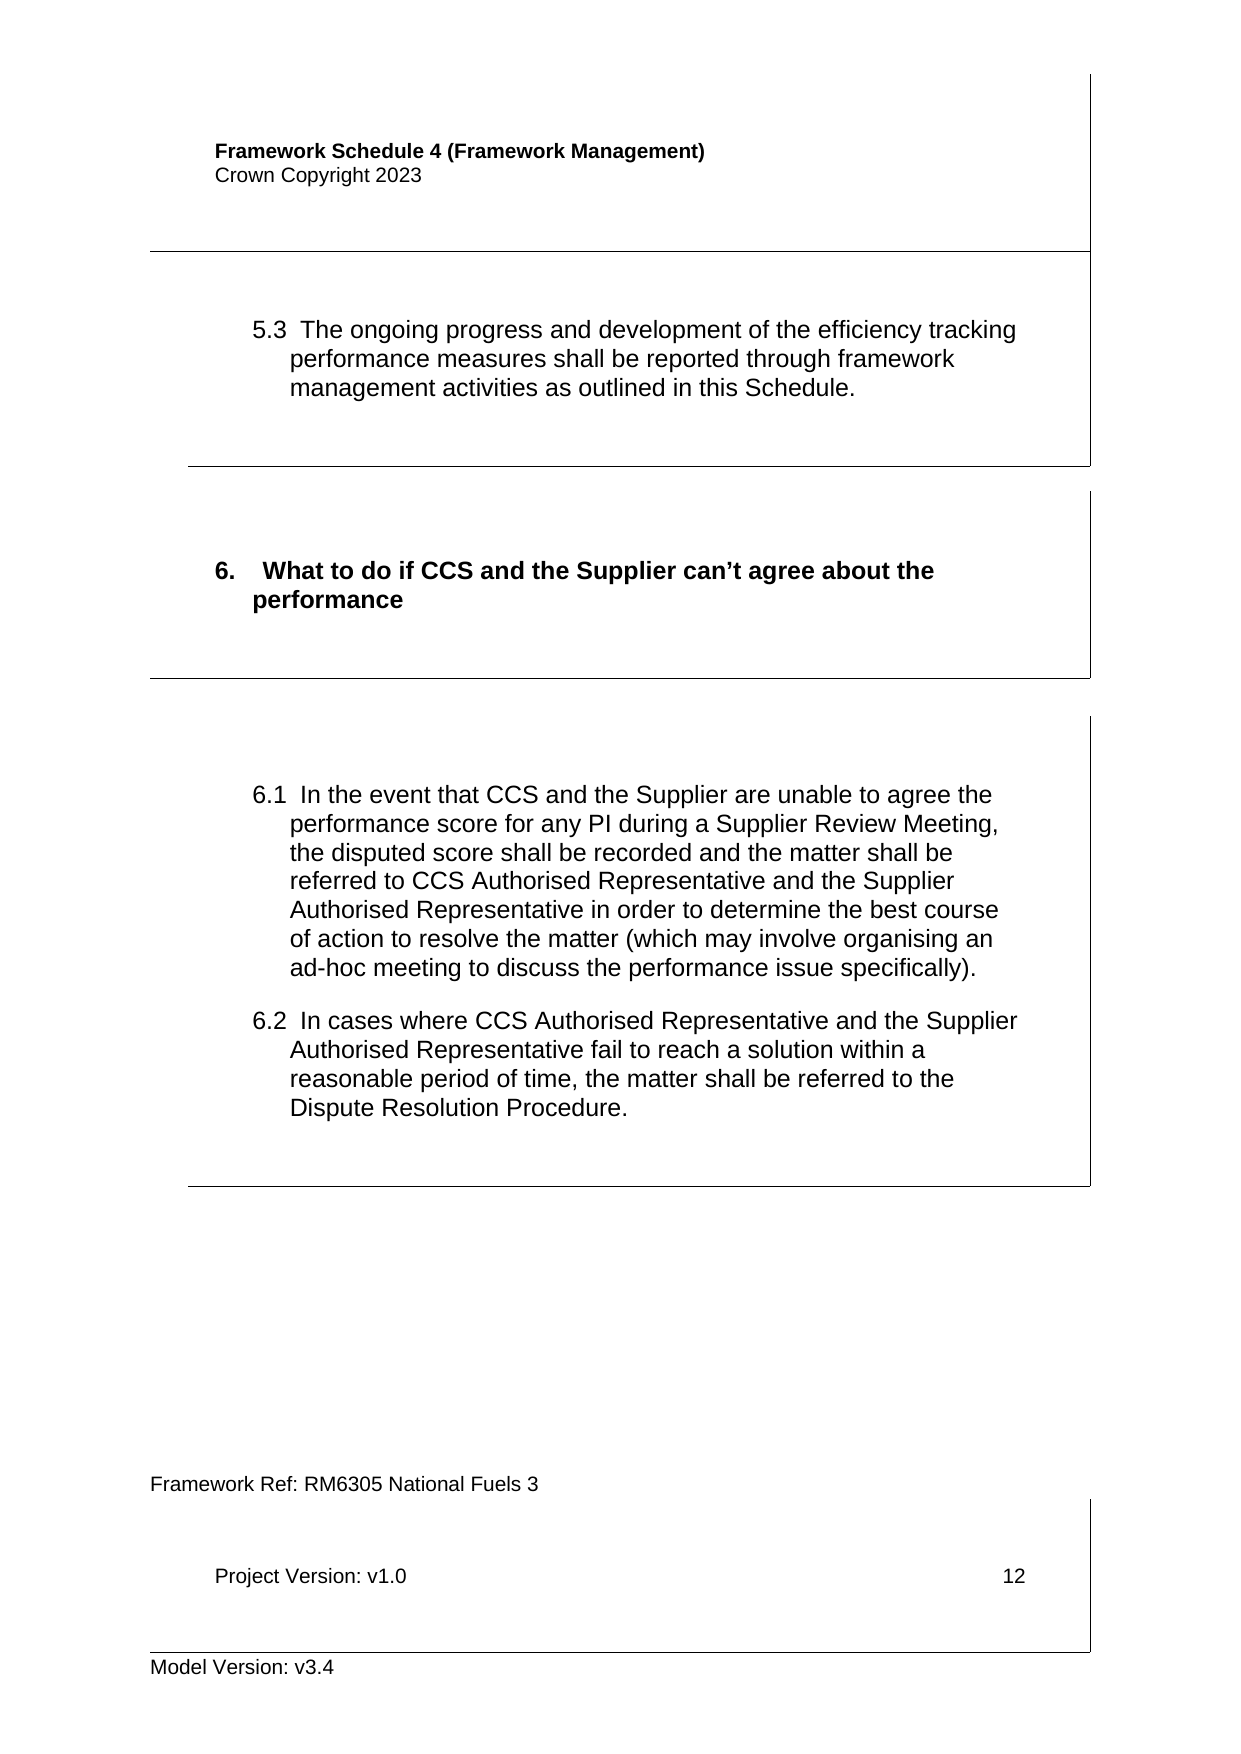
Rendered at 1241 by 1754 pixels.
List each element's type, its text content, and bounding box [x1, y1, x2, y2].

list In the event that CCS and the Supplier are unable to agree the performance score for any PI during a Supplier Review Meeting, the disputed score shall be recorded and the matter shall be referred to CCS Authorised Representative and the Supplier Authorised Representative in order to determine the best course of action to resolve the matter (which may involve organising an ad-hoc meeting to discuss the performance issue specifically). [187, 716, 1090, 942]
list What to do if CCS and the Supplier can’t agree about the performance [150, 491, 1090, 678]
list The ongoing progress and development of the efficiency tracking performance measures shall be reported through framework management activities as outlined in this Schedule. [187, 251, 1090, 466]
list In cases where CCS Authorised Representative and the Supplier Authorised Representative fail to reach a solution within a reasonable period of time, the matter shall be referred to the Dispute Resolution Procedure. [187, 942, 1090, 1186]
